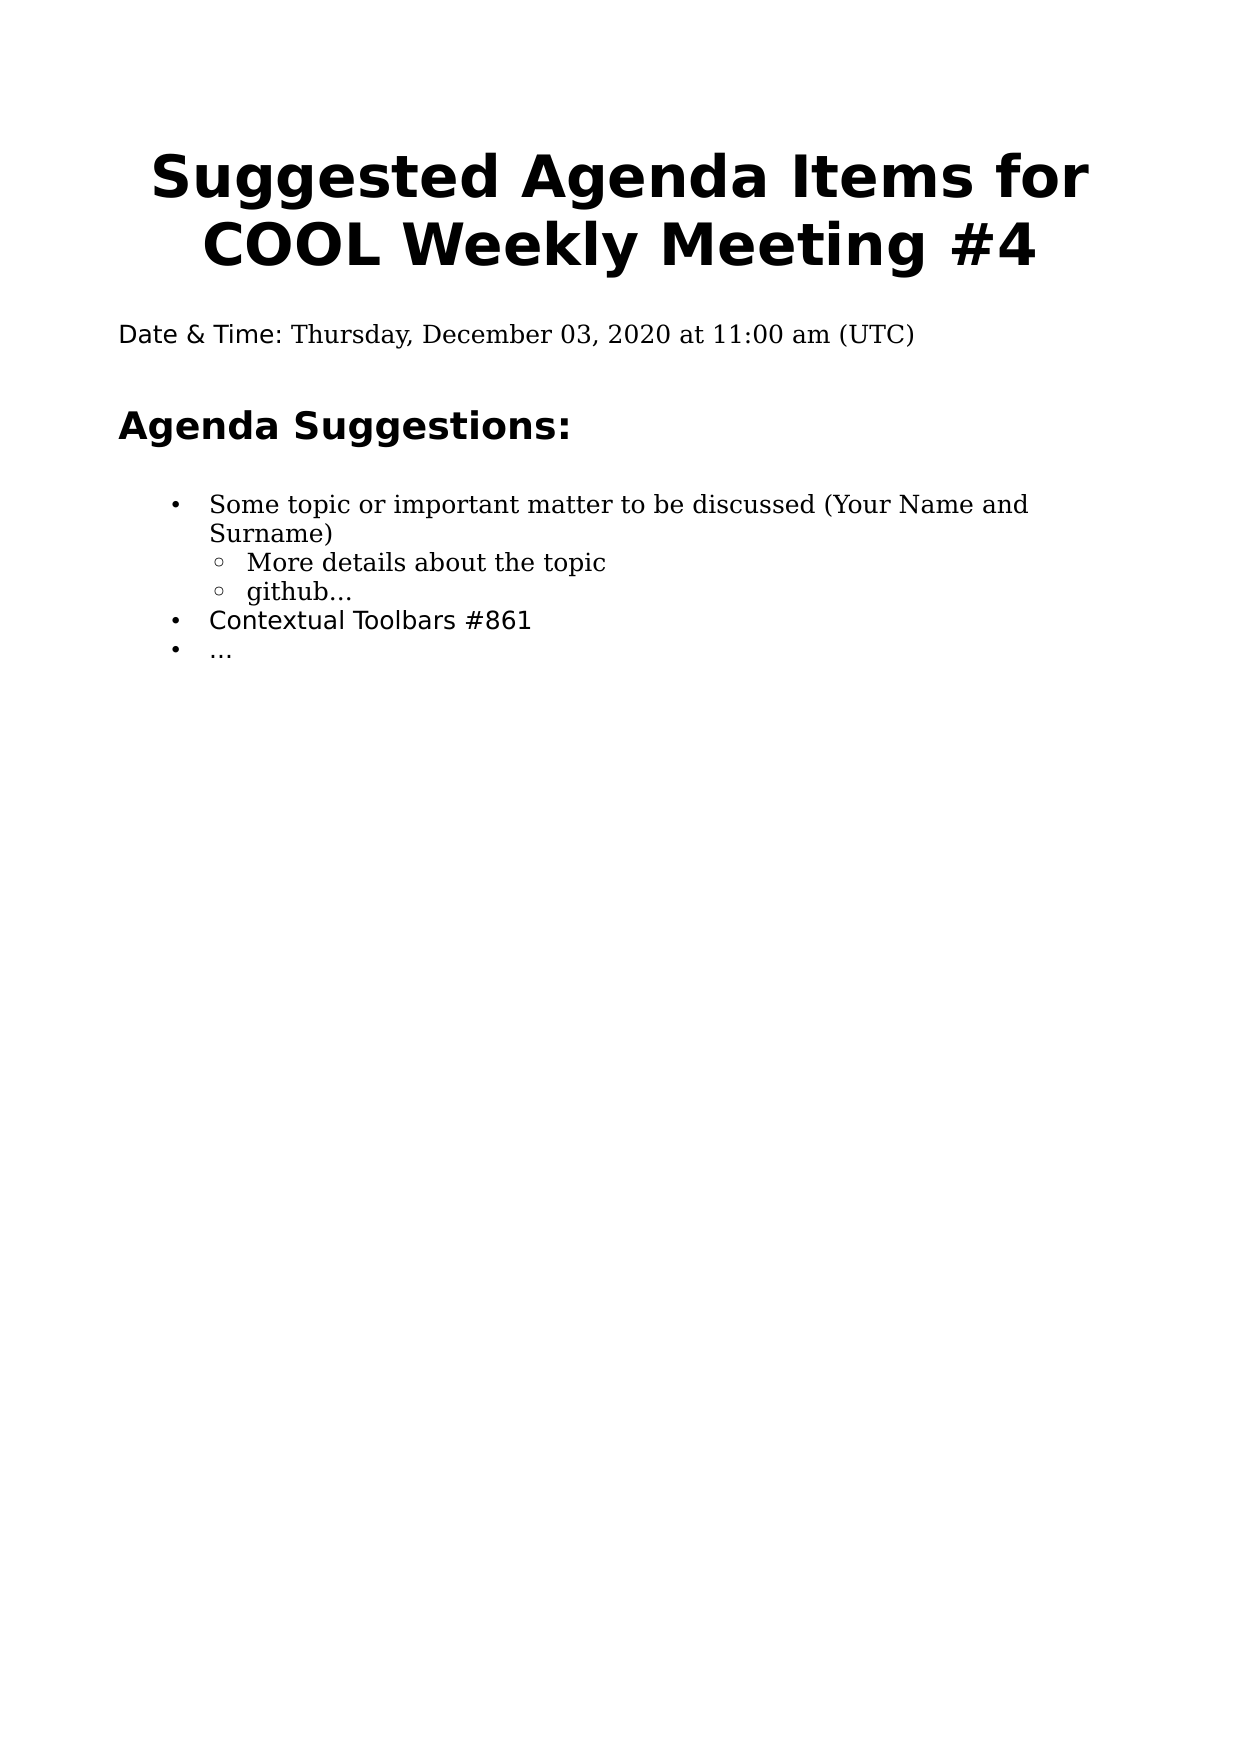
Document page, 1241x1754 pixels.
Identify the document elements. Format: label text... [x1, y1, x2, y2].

list More details about the topic [209, 548, 1122, 577]
text Date & Time: Thursday, December 03, 2020 at 11:00 am (UTC) [118, 321, 1122, 350]
list github... [209, 577, 1122, 606]
list ... [171, 636, 1122, 665]
text Suggested Agenda Items for COOL Weekly Meeting #4 [118, 143, 1122, 279]
subtitle Agenda Suggestions: [118, 404, 1122, 448]
list Contextual Toolbars #861 [171, 606, 1122, 636]
list Some topic or important matter to be discussed (Your Name and Surname) [171, 490, 1122, 548]
